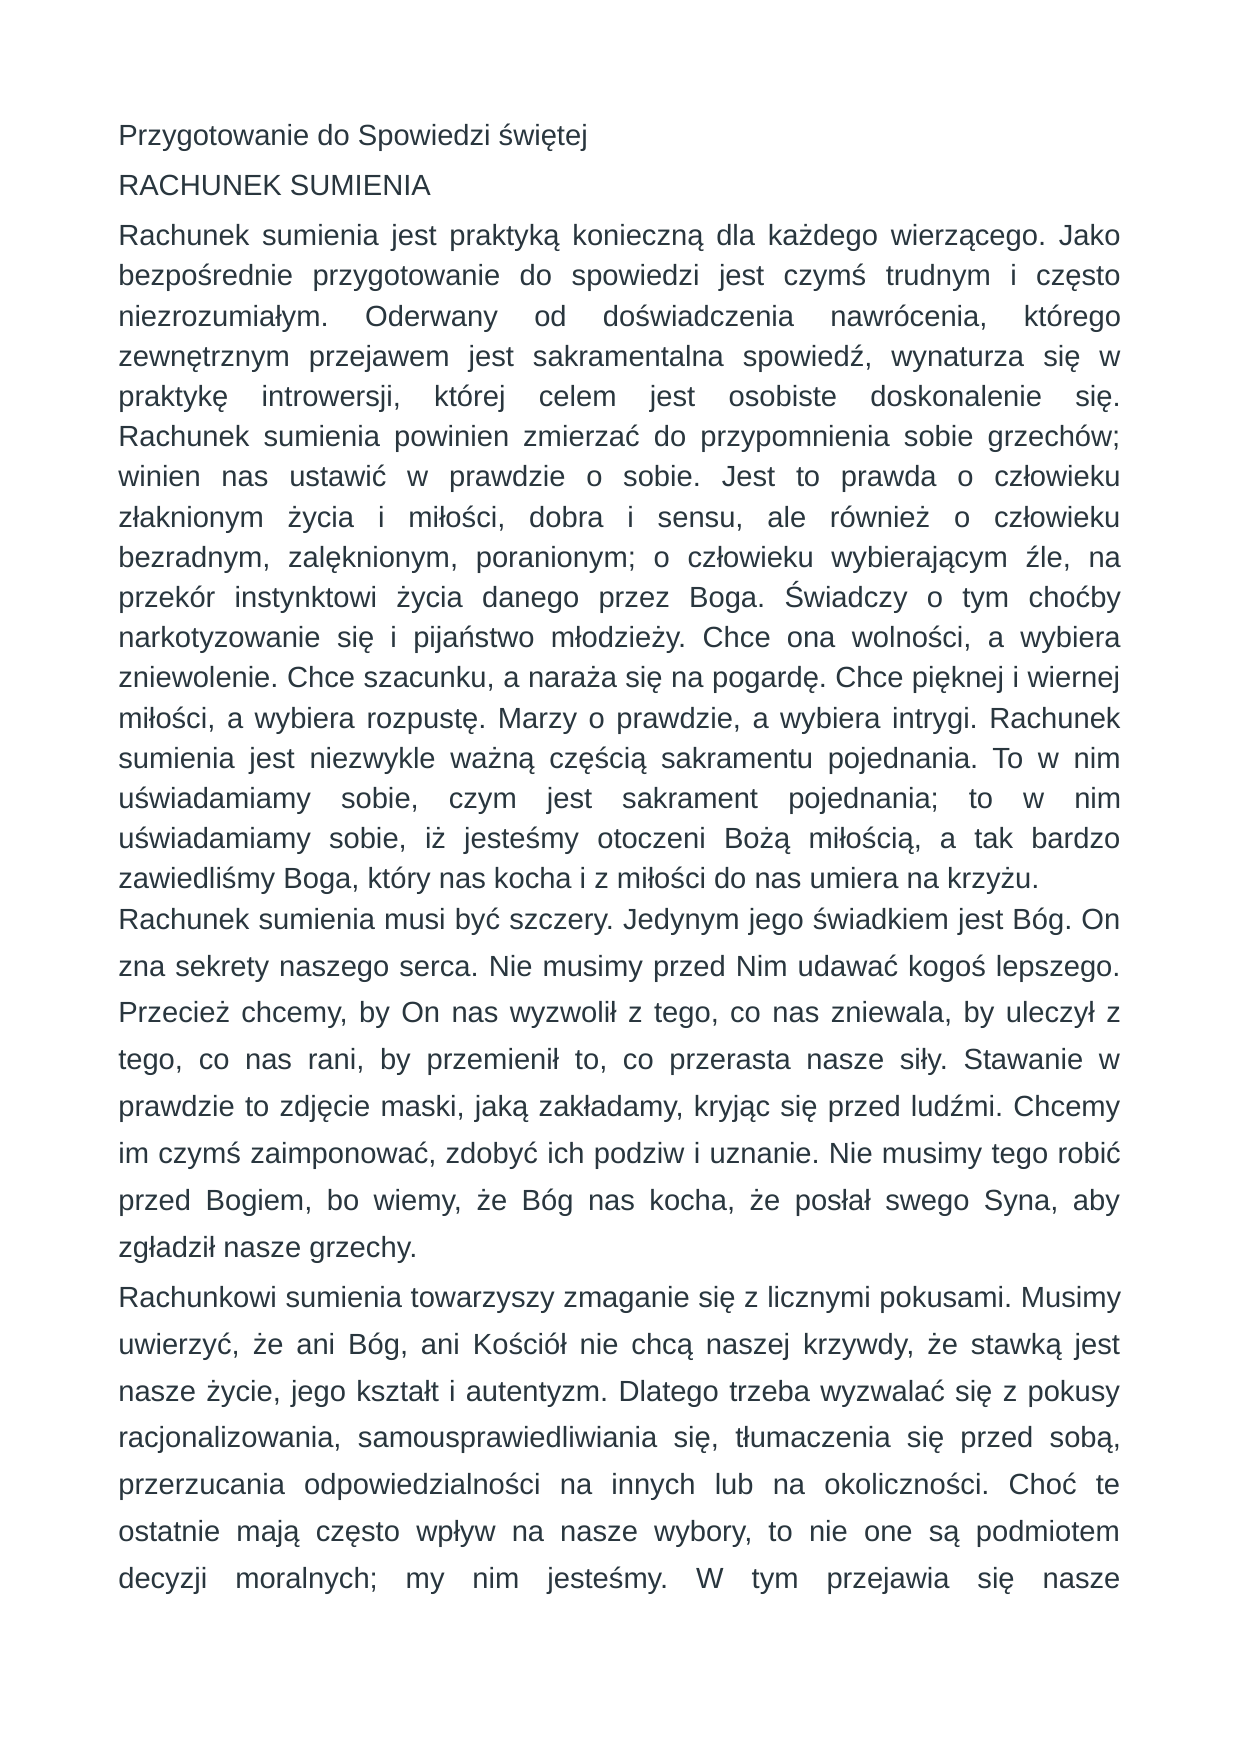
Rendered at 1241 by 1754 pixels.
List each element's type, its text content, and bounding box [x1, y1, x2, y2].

text RACHUNEK SUMIENIA [118, 168, 1122, 202]
text Rachunek sumienia musi być szczery. Jedynym jego świadkiem jest Bóg. On zna sekrety naszego serca. Nie musimy przed Nim udawać kogoś lepszego. Przecież chcemy, by On nas wyzwolił z tego, co nas zniewala, by uleczył z tego, co nas rani, by przemienił to, co przerasta nasze siły. Stawanie w prawdzie to zdjęcie maski, jaką zakładamy, kryjąc się przed ludźmi. Chcemy im czymś zaimponować, zdobyć ich podziw i uznanie. Nie musimy tego robić przed Bogiem, bo wiemy, że Bóg nas kocha, że posłał swego Syna, aby zgładził nasze grzechy. [118, 902, 1122, 1263]
text Rachunkowi sumienia towarzyszy zmaganie się z licznymi pokusami. Musimy uwierzyć, że ani Bóg, ani Kościół nie chcą naszej krzywdy, że stawką jest nasze życie, jego kształt i autentyzm. Dlatego trzeba wyzwalać się z pokusy racjonalizowania, samousprawiedliwiania się, tłumaczenia się przed sobą, przerzucania odpowiedzialności na innych lub na okoliczności. Choć te ostatnie mają często wpływ na nasze wybory, to nie one są podmiotem decyzji moralnych; my nim jesteśmy. W tym przejawia się nasze [118, 1280, 1122, 1594]
text Rachunek sumienia jest praktyką konieczną dla każdego wierzącego. Jako bezpośrednie przygotowanie do spowiedzi jest czymś trudnym i często niezrozumiałym. Oderwany od doświadczenia nawrócenia, którego zewnętrznym przejawem jest sakramentalna spowiedź, wynaturza się w praktykę introwersji, której celem jest osobiste doskonalenie się. Rachunek sumienia powinien zmierzać do przypomnienia sobie grzechów; winien nas ustawić w prawdzie o sobie. Jest to prawda o człowieku złaknionym życia i miłości, dobra i sensu, ale również o człowieku bezradnym, zalęknionym, poranionym; o człowieku wybierającym źle, na przekór instynktowi życia danego przez Boga. Świadczy o tym choćby narkotyzowanie się i pijaństwo młodzieży. Chce ona wolności, a wybiera zniewolenie. Chce szacunku, a naraża się na pogardę. Chce pięknej i wiernej miłości, a wybiera rozpustę. Marzy o prawdzie, a wybiera intrygi. Rachunek sumienia jest niezwykle ważną częścią sakramentu pojednania. To w nim uświadamiamy sobie, czym jest sakrament pojednania; to w nim uświadamiamy sobie, iż jesteśmy otoczeni Bożą miłością, a tak bardzo zawiedliśmy Boga, który nas kocha i z miłości do nas umiera na krzyżu. [118, 218, 1122, 895]
text Przygotowanie do Spowiedzi świętej [118, 118, 1122, 152]
